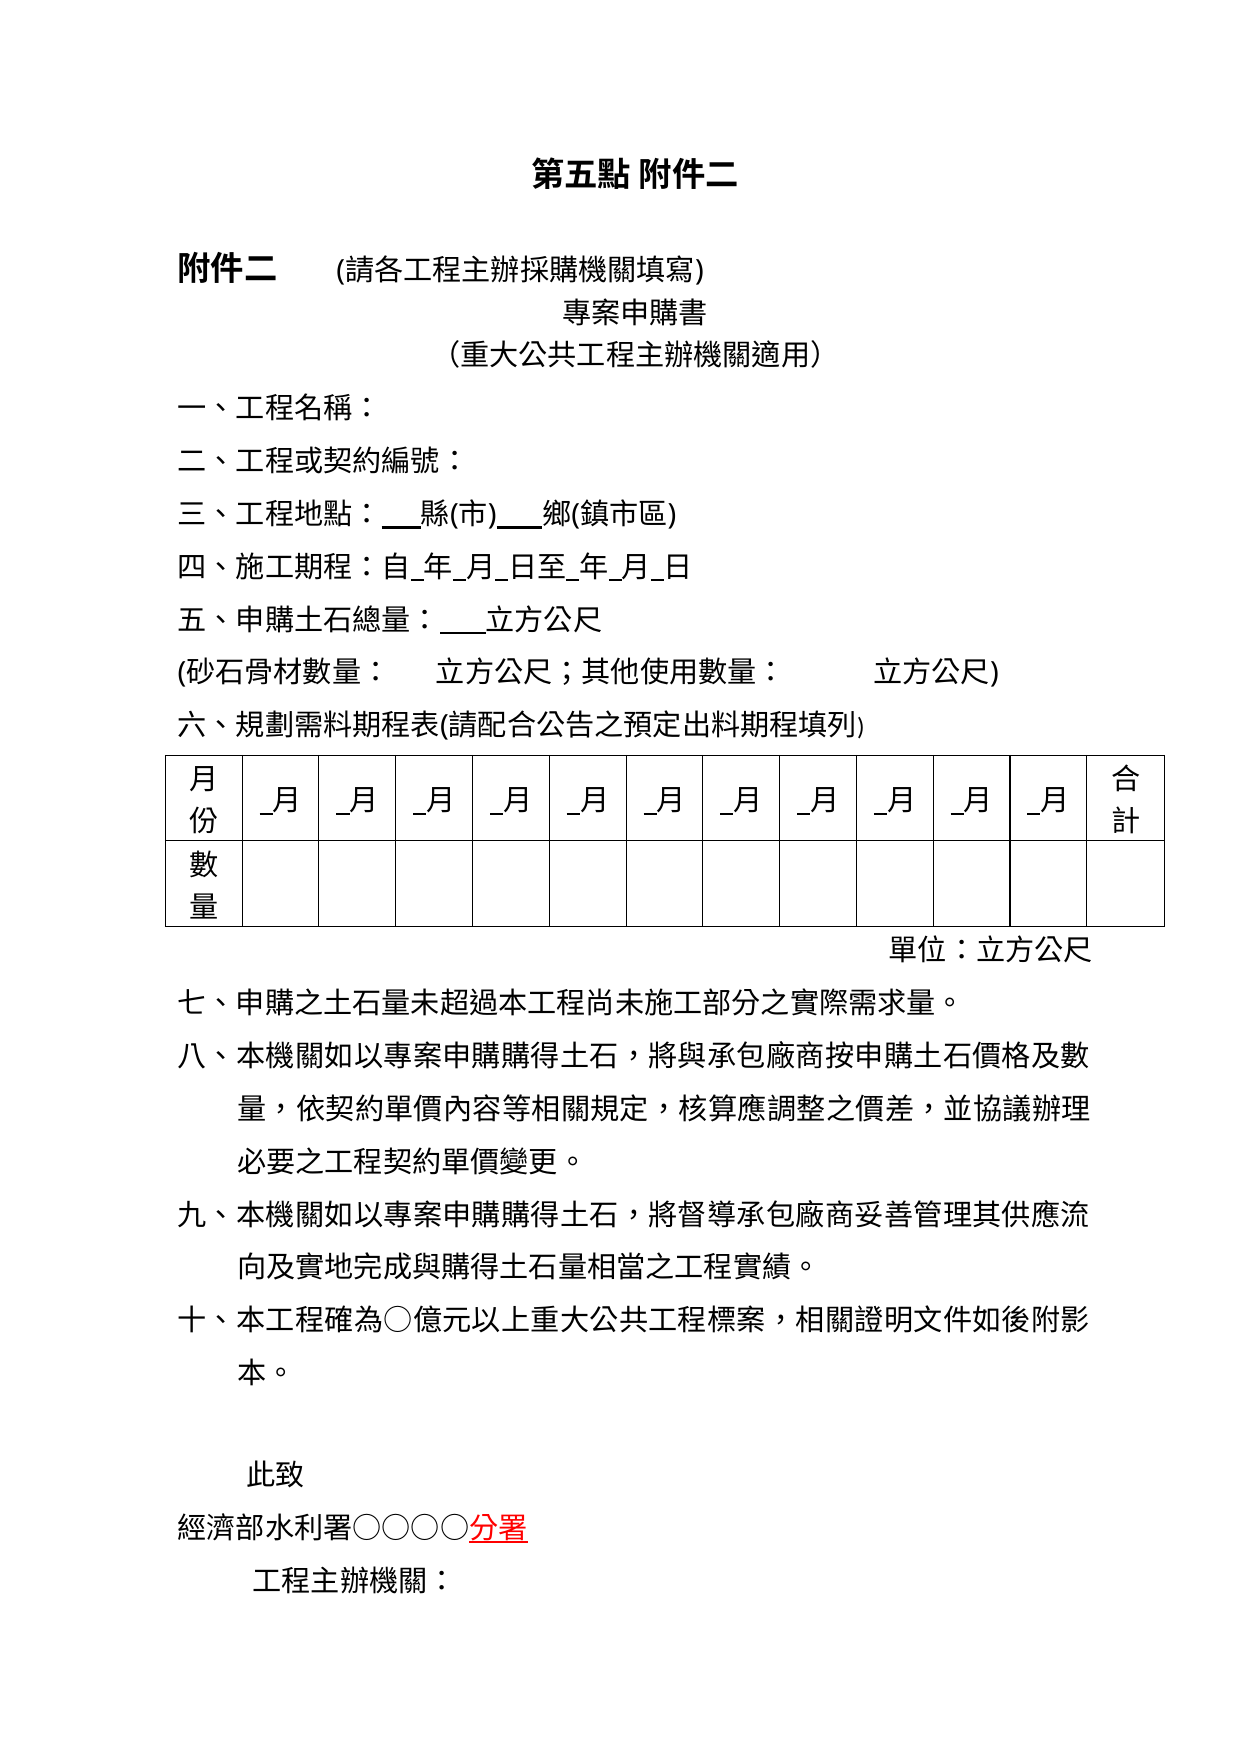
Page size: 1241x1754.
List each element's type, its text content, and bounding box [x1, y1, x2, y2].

table_header 月 [857, 756, 933, 840]
table_cell [857, 841, 933, 926]
table_cell 數量 [166, 841, 242, 926]
text 二、工程或契約編號： [177, 437, 1092, 480]
table_header 月 [396, 756, 472, 840]
table_header 月 [550, 756, 626, 840]
table_header 月 [703, 756, 779, 840]
table_cell [550, 841, 626, 926]
text 十、本工程確為○億元以上重大公共工程標案，相關證明文件如後附影本。 [177, 1297, 1092, 1392]
table_cell [319, 841, 395, 926]
table_cell [473, 841, 549, 926]
text 附件二 (請各工程主辦採購機關填寫) [177, 241, 1092, 289]
text 一、工程名稱： [177, 385, 1092, 427]
table_cell [396, 841, 472, 926]
table_cell [934, 841, 1009, 926]
table_cell [243, 841, 318, 926]
text 工程主辦機關： [252, 1557, 1092, 1600]
text （重大公共工程主辦機關適用） [177, 332, 1092, 374]
text 九、本機關如以專案申購購得土石，將督導承包廠商妥善管理其供應流向及實地完成與購得土石量相當之工程實績。 [177, 1191, 1092, 1286]
table_cell [1011, 841, 1086, 926]
table_header 月 [934, 756, 1009, 840]
table_header 月 [473, 756, 549, 840]
table_cell [780, 841, 856, 926]
table_header 月 [319, 756, 395, 840]
text (砂石骨材數量： 立方公尺；其他使用數量： 立方公尺) [177, 649, 1092, 691]
table_header 月 [627, 756, 702, 840]
table_cell [703, 841, 779, 926]
text 五、申購土石總量： 立方公尺 [177, 596, 1092, 638]
table_cell [627, 841, 702, 926]
text 六、規劃需料期程表(請配合公告之預定出料期程填列) [177, 702, 1092, 744]
text 單位：立方公尺 [177, 927, 1092, 969]
text 三、工程地點： 縣(市) 鄉(鎮市區) [177, 490, 1092, 533]
text 專案申購書 [177, 289, 1092, 332]
table_header 月份 [166, 756, 242, 840]
text 此致 [246, 1452, 1092, 1494]
table_header 合計 [1087, 756, 1164, 840]
text 經濟部水利署○○○○分署 [177, 1505, 1092, 1547]
text 七、申購之土石量未超過本工程尚未施工部分之實際需求量。 [177, 980, 1092, 1022]
table_header 月 [1011, 756, 1086, 840]
text 八、本機關如以專案申購購得土石，將與承包廠商按申購土石價格及數量，依契約單價內容等相關規定，核算應調整之價差，並協議辦理必要之工程契約單價變更。 [177, 1033, 1092, 1181]
table_cell [1087, 841, 1164, 926]
table_header 月 [243, 756, 318, 840]
table_header 月 [780, 756, 856, 840]
text 四、施工期程：自 年 月 日至 年 月 日 [177, 543, 1092, 586]
text 第五點 附件二 [177, 148, 1092, 196]
